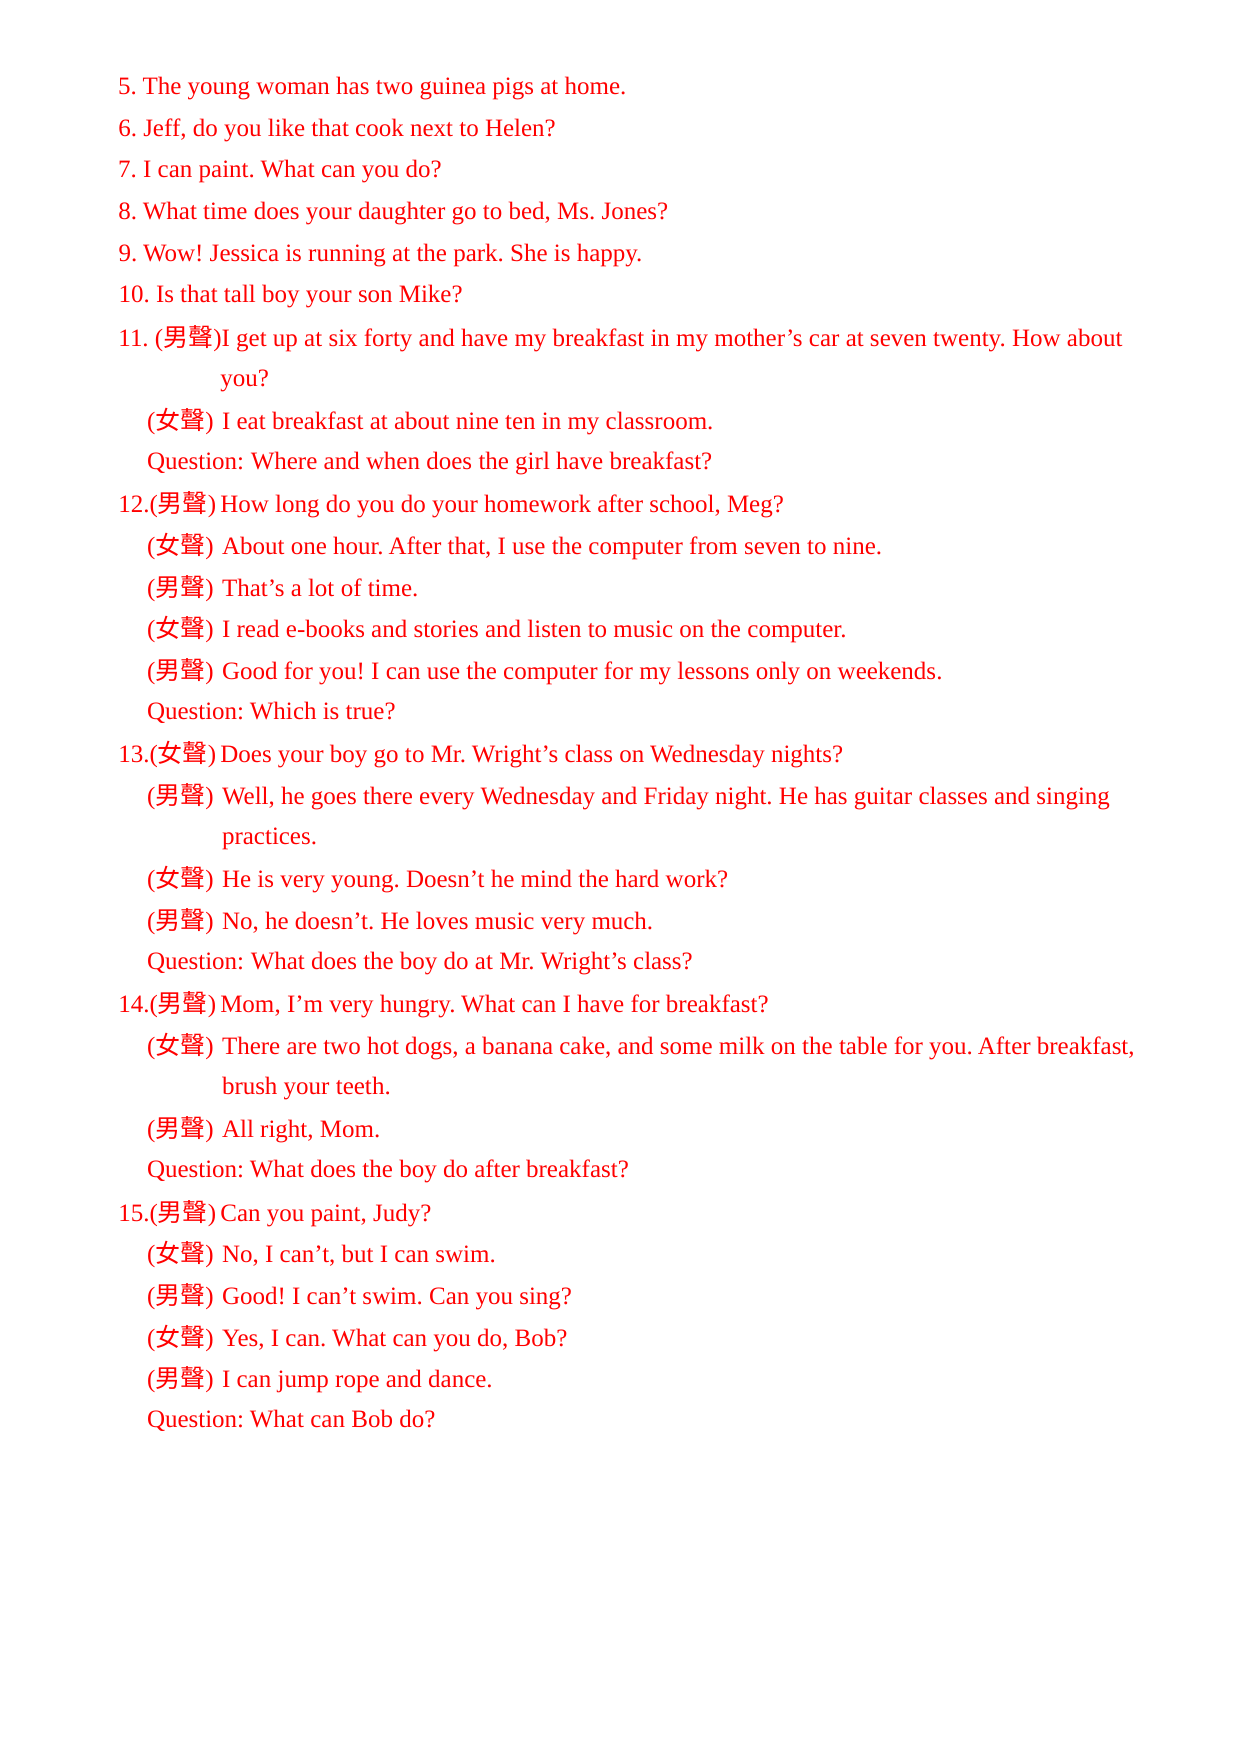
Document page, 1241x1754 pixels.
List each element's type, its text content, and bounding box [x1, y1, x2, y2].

text (男聲) No, he doesn’t. He loves music very much. [147, 898, 1152, 939]
text 13.(女聲) Does your boy go to Mr. Wright’s class on Wednesday nights? [118, 731, 1152, 773]
text (女聲) There are two hot dogs, a banana cake, and some milk on the table for you. After breakfast, brush your teeth. [147, 1023, 1152, 1106]
text 6. Jeff, do you like that cook next to Helen? [118, 106, 1152, 148]
text (女聲) I eat breakfast at about nine ten in my classroom. [147, 398, 1152, 439]
text 7. I can paint. What can you do? [118, 148, 1152, 189]
text Question: What can Bob do? [147, 1398, 1152, 1439]
text 15.(男聲) Can you paint, Judy? [118, 1189, 1152, 1231]
text (女聲) No, I can’t, but I can swim. [147, 1231, 1152, 1273]
text (女聲) About one hour. After that, I use the computer from seven to nine. [147, 523, 1152, 564]
text 14.(男聲) Mom, I’m very hungry. What can I have for breakfast? [118, 981, 1152, 1023]
text (女聲) I read e-books and stories and listen to music on the computer. [147, 606, 1152, 648]
text 9. Wow! Jessica is running at the park. She is happy. [118, 231, 1152, 273]
text 10. Is that tall boy your son Mike? [118, 273, 1152, 314]
text (女聲) He is very young. Doesn’t he mind the hard work? [147, 856, 1152, 898]
text (男聲) That’s a lot of time. [147, 564, 1152, 606]
text (男聲) Good! I can’t swim. Can you sing? [147, 1273, 1152, 1314]
text (男聲) I can jump rope and dance. [147, 1356, 1152, 1398]
text (男聲) Well, he goes there every Wednesday and Friday night. He has guitar classes and singing practices. [147, 773, 1152, 856]
text 5. The young woman has two guinea pigs at home. [118, 64, 1152, 106]
text 12.(男聲) How long do you do your homework after school, Meg? [118, 481, 1152, 523]
text 11. (男聲)I get up at six forty and have my breakfast in my mother’s car at seven twenty. How about you? [118, 314, 1152, 398]
text 8. What time does your daughter go to bed, Ms. Jones? [118, 189, 1152, 231]
text Question: What does the boy do at Mr. Wright’s class? [147, 939, 1152, 981]
text Question: What does the boy do after breakfast? [147, 1148, 1152, 1189]
text (男聲) All right, Mom. [147, 1106, 1152, 1148]
text Question: Where and when does the girl have breakfast? [147, 439, 1152, 481]
text Question: Which is true? [147, 689, 1152, 731]
text (女聲) Yes, I can. What can you do, Bob? [147, 1314, 1152, 1356]
text (男聲) Good for you! I can use the computer for my lessons only on weekends. [147, 648, 1152, 689]
